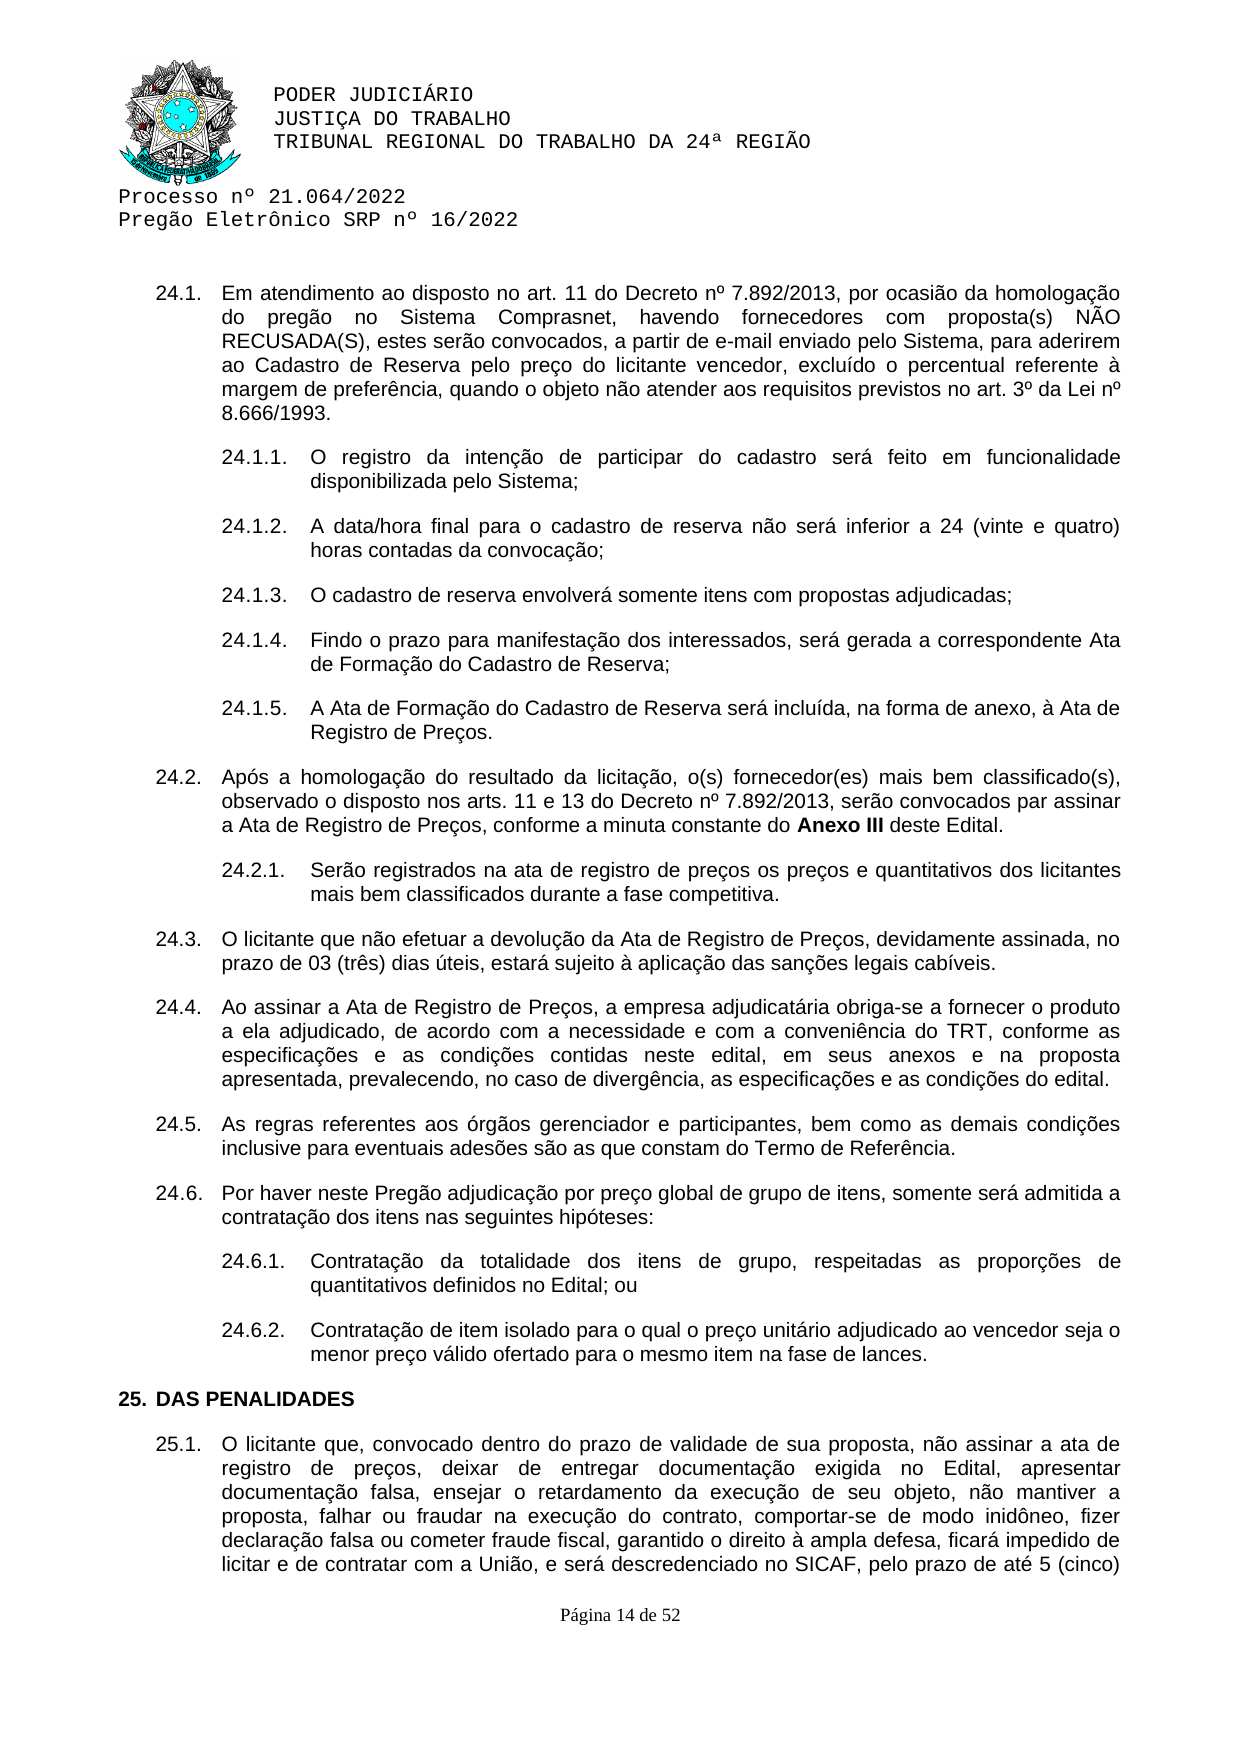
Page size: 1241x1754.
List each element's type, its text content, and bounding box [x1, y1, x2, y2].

list Por haver neste Pregão adjudicação por preço global de grupo de itens, somente será admitida a contratação dos itens nas seguintes hipóteses: [155, 1181, 1122, 1228]
picture [118, 59, 243, 186]
list O cadastro de reserva envolverá somente itens com propostas adjudicadas; [221, 583, 1122, 607]
list O registro da intenção de participar do cadastro será feito em funcionalidade disponibilizada pelo Sistema; [221, 445, 1122, 493]
list Em atendimento ao disposto no art. 11 do Decreto nº 7.892/2013, por ocasião da homologação do pregão no Sistema Comprasnet, havendo fornecedores com proposta(s) NÃO RECUSADA(S), estes serão convocados, a partir de e-mail enviado pelo Sistema, para aderirem ao Cadastro de Reserva pelo preço do licitante vencedor, excluído o percentual referente à margem de preferência, quando o objeto não atender aos requisitos previstos no art. 3º da Lei nº 8.666/1993. [155, 281, 1122, 424]
list DAS PENALIDADES [118, 1387, 1122, 1411]
list O licitante que não efetuar a devolução da Ata de Registro de Preços, devidamente assinada, no prazo de 03 (três) dias úteis, estará sujeito à aplicação das sanções legais cabíveis. [155, 926, 1122, 974]
list Após a homologação do resultado da licitação, o(s) fornecedor(es) mais bem classificado(s), observado o disposto nos arts. 11 e 13 do Decreto nº 7.892/2013, serão convocados par assinar a Ata de Registro de Preços, conforme a minuta constante do Anexo III deste Edital. [155, 765, 1122, 837]
list A Ata de Formação do Cadastro de Reserva será incluída, na forma de anexo, à Ata de Registro de Preços. [221, 696, 1122, 744]
list Contratação da totalidade dos itens de grupo, respeitadas as proporções de quantitativos definidos no Edital; ou [221, 1249, 1122, 1297]
list Ao assinar a Ata de Registro de Preços, a empresa adjudicatária obriga-se a fornecer o produto a ela adjudicado, de acordo com a necessidade e com a conveniência do TRT, conforme as especificações e as condições contidas neste edital, em seus anexos e na proposta apresentada, prevalecendo, no caso de divergência, as especificações e as condições do edital. [155, 995, 1122, 1091]
list O licitante que, convocado dentro do prazo de validade de sua proposta, não assinar a ata de registro de preços, deixar de entregar documentação exigida no Edital, apresentar documentação falsa, ensejar o retardamento da execução de seu objeto, não mantiver a proposta, falhar ou fraudar na execução do contrato, comportar-se de modo inidôneo, fizer declaração falsa ou cometer fraude fiscal, garantido o direito à ampla defesa, ficará impedido de licitar e de contratar com a União, e será descredenciado no SICAF, pelo prazo de até 5 (cinco) [155, 1432, 1122, 1575]
list A data/hora final para o cadastro de reserva não será inferior a 24 (vinte e quatro) horas contadas da convocação; [221, 514, 1122, 562]
list Serão registrados na ata de registro de preços os preços e quantitativos dos licitantes mais bem classificados durante a fase competitiva. [221, 858, 1122, 906]
list As regras referentes aos órgãos gerenciador e participantes, bem como as demais condições inclusive para eventuais adesões são as que constam do Termo de Referência. [155, 1112, 1122, 1160]
list Contratação de item isolado para o qual o preço unitário adjudicado ao vencedor seja o menor preço válido ofertado para o mesmo item na fase de lances. [221, 1318, 1122, 1366]
list Findo o prazo para manifestação dos interessados, será gerada a correspondente Ata de Formação do Cadastro de Reserva; [221, 627, 1122, 675]
